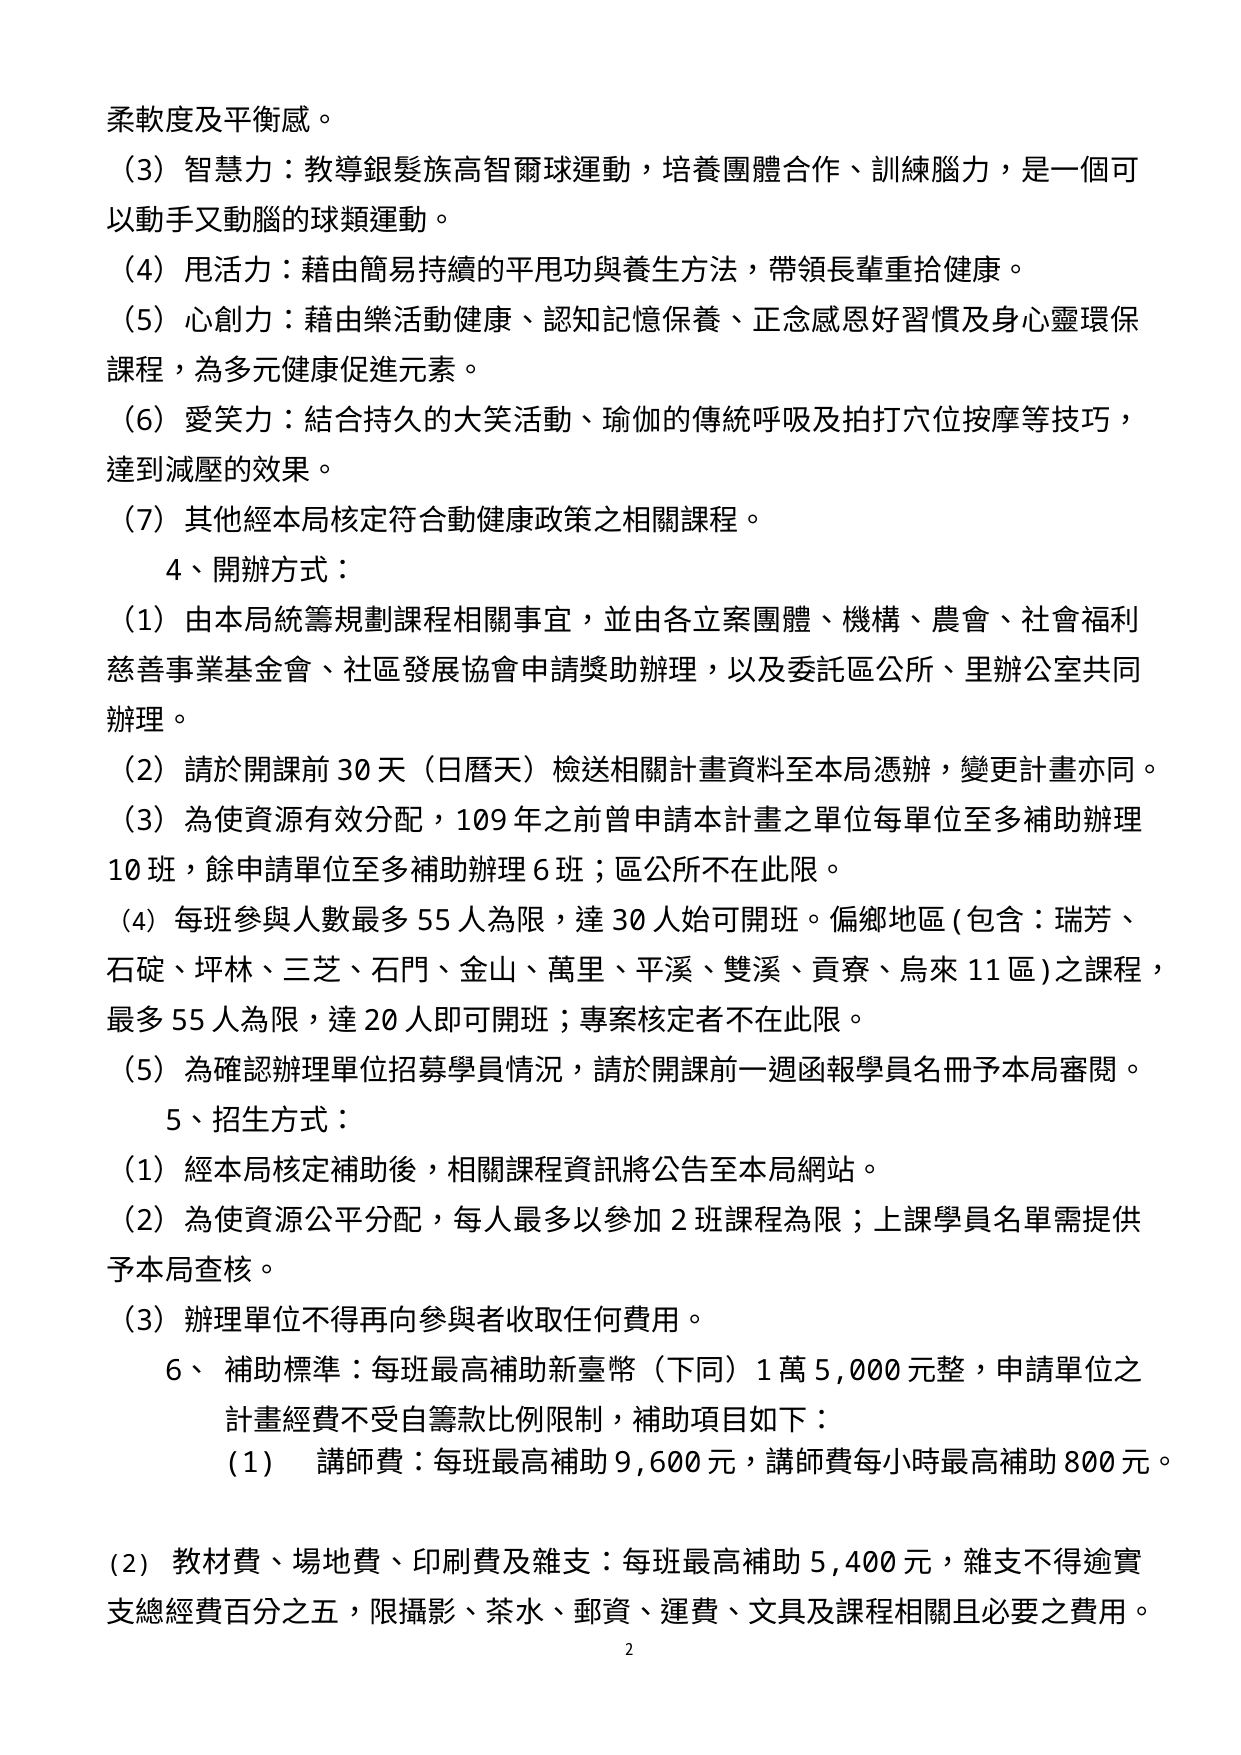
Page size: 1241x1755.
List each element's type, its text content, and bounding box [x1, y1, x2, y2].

list 教材費、場地費、印刷費及雜支：每班最高補助5,400元，雜支不得逾實支總經費百分之五，限攝影、茶水、郵資、運費、文具及課程相關且必要之費用。 [106, 1531, 1143, 1631]
list 辦理單位不得再向參與者收取任何費用。 [106, 1289, 1143, 1339]
list 為使資源公平分配，每人最多以參加2班課程為限；上課學員名單需提供予本局查核。 [106, 1189, 1143, 1289]
list 心創力：藉由樂活動健康、認知記憶保養、正念感恩好習慣及身心靈環保課程，為多元健康促進元素。 [106, 289, 1143, 389]
list 補助標準：每班最高補助新臺幣（下同）1萬5,000元整，申請單位之計畫經費不受自籌款比例限制，補助項目如下： [165, 1339, 1143, 1439]
list 每班參與人數最多55人為限，達30人始可開班。偏鄉地區(包含：瑞芳、石碇、坪林、三芝、石門、金山、萬里、平溪、雙溪、貢寮、烏來11區)之課程，最多55人為限，達20人即可開班；專案核定者不在此限。 [106, 889, 1143, 1039]
list 由本局統籌規劃課程相關事宜，並由各立案團體、機構、農會、社會福利慈善事業基金會、社區發展協會申請獎助辦理，以及委託區公所、里辦公室共同辦理。 [106, 589, 1143, 739]
list 請於開課前30天（日曆天）檢送相關計畫資料至本局憑辦，變更計畫亦同。 [106, 739, 1143, 789]
list 智慧力：教導銀髮族高智爾球運動，培養團體合作、訓練腦力，是一個可以動手又動腦的球類運動。 [106, 139, 1143, 239]
list 開辦方式： [165, 539, 1143, 589]
list 為使資源有效分配，109年之前曾申請本計畫之單位每單位至多補助辦理10班，餘申請單位至多補助辦理6班；區公所不在此限。 [106, 789, 1143, 889]
list 講師費：每班最高補助9,600元，講師費每小時最高補助800元。 [224, 1439, 1152, 1481]
list 肌耐力：推廣銀髮族體適能運動課程，透過椅子操帶領長者強化身體肌力、柔軟度及平衡感。 [106, 89, 1143, 139]
list 其他經本局核定符合動健康政策之相關課程。 [106, 489, 1143, 539]
list 愛笑力：結合持久的大笑活動、瑜伽的傳統呼吸及拍打穴位按摩等技巧，達到減壓的效果。 [106, 389, 1143, 489]
list 甩活力：藉由簡易持續的平甩功與養生方法，帶領長輩重拾健康。 [106, 239, 1143, 289]
list 為確認辦理單位招募學員情況，請於開課前一週函報學員名冊予本局審閱。 [106, 1039, 1143, 1089]
list 經本局核定補助後，相關課程資訊將公告至本局網站。 [106, 1139, 1143, 1189]
list 招生方式： [165, 1089, 1143, 1139]
